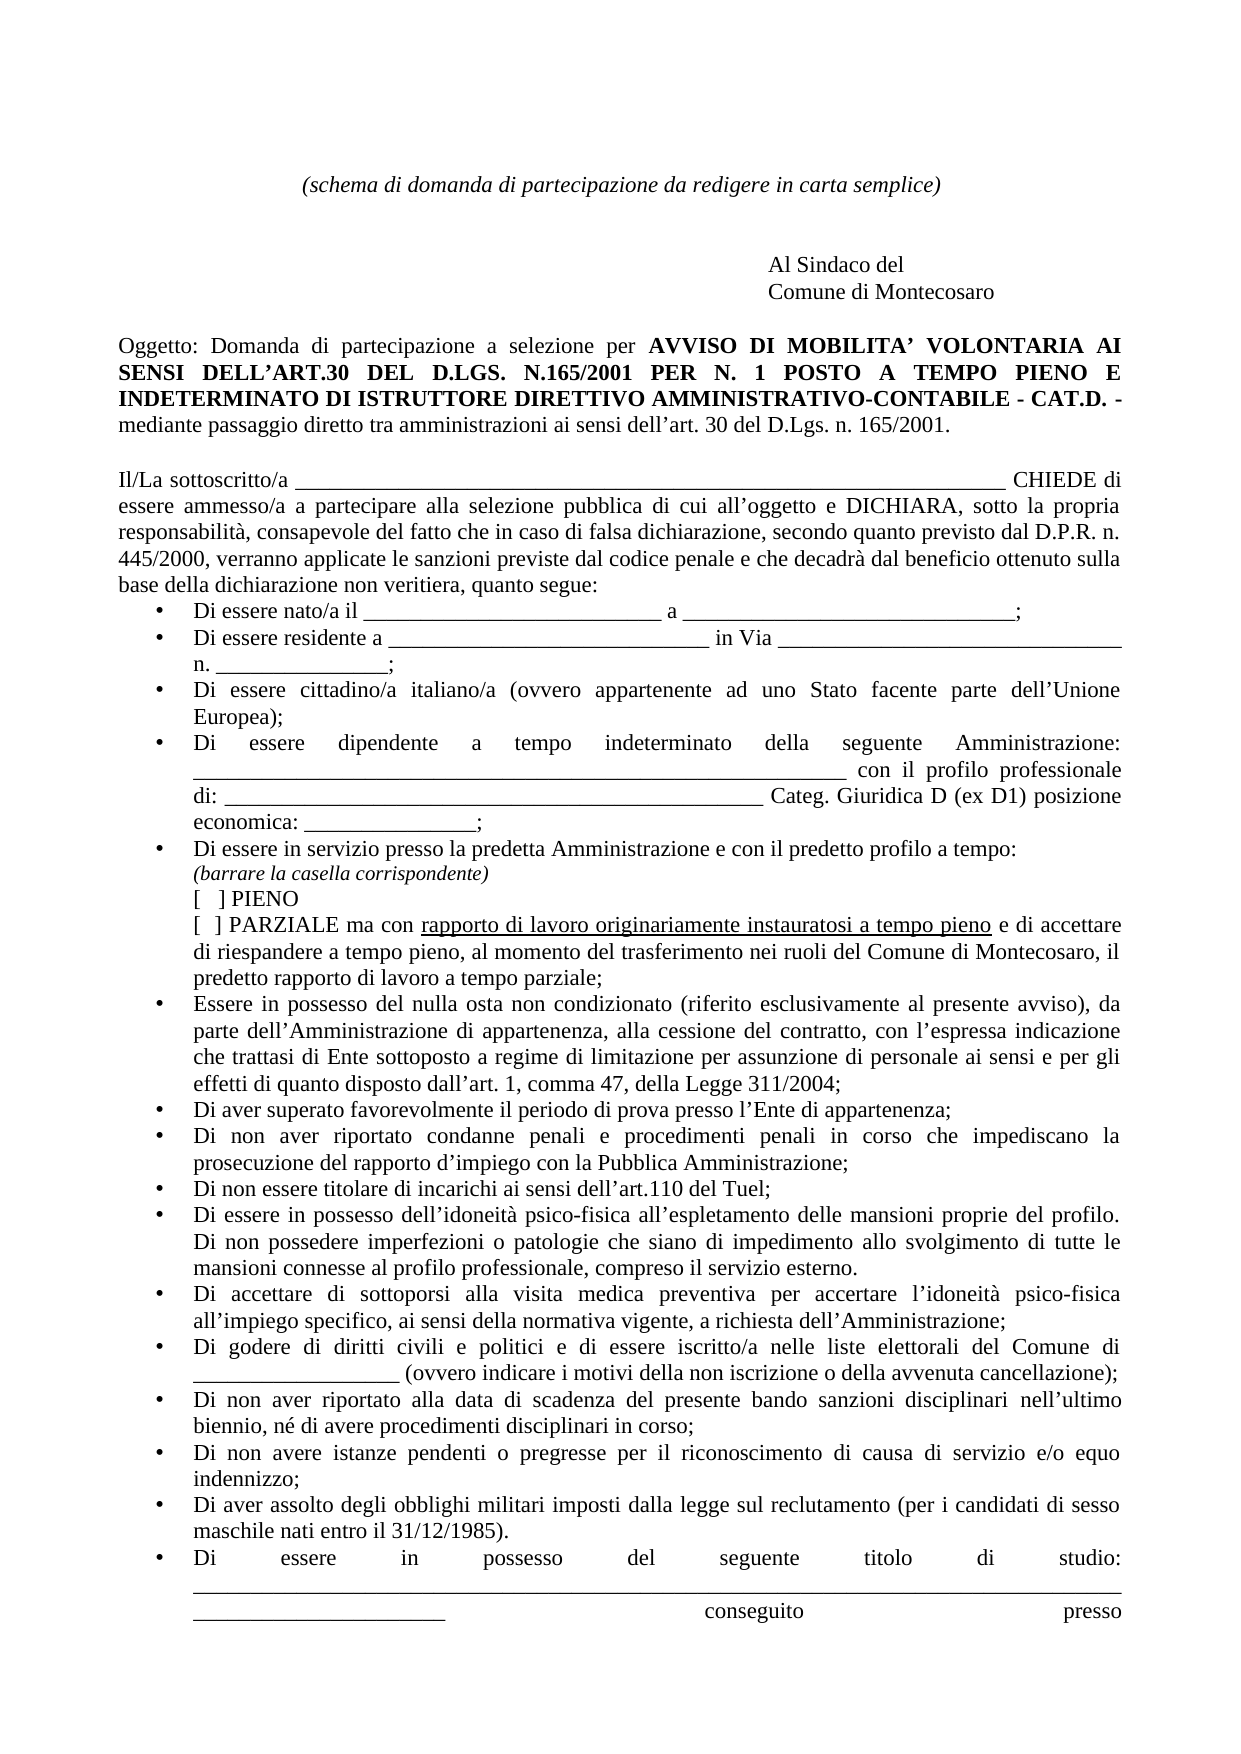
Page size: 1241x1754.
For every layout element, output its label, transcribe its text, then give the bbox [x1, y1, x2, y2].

text Il/La sottoscritto/a ______________________________________________________________ CHIEDE di essere ammesso/a a partecipare alla selezione pubblica di cui all’oggetto e DICHIARA, sotto la propria responsabilità, consapevole del fatto che in caso di falsa dichiarazione, secondo quanto previsto dal D.P.R. n. 445/2000, verranno applicate le sanzioni previste dal codice penale e che decadrà dal beneficio ottenuto sulla base della dichiarazione non veritiera, quanto segue: [118, 466, 1122, 597]
list Di aver superato favorevolmente il periodo di prova presso l’Ente di appartenenza; [156, 1096, 1122, 1122]
list Di essere nato/a il __________________________ a _____________________________; [156, 597, 1122, 624]
list Di accettare di sottoporsi alla visita medica preventiva per accertare l’idoneità psico-fisica all’impiego specifico, ai sensi della normativa vigente, a richiesta dell’Amministrazione; [156, 1280, 1122, 1333]
list Di aver assolto degli obblighi militari imposti dalla legge sul reclutamento (per i candidati di sesso maschile nati entro il 31/12/1985). [156, 1491, 1122, 1544]
list Di essere in servizio presso la predetta Amministrazione e con il predetto profilo a tempo: [156, 835, 1122, 861]
list Di essere cittadino/a italiano/a (ovvero appartenente ad uno Stato facente parte dell’Unione Europea); [156, 677, 1122, 729]
text Comune di Montecosaro [768, 278, 1122, 304]
text [ ] PIENO [193, 885, 1122, 911]
list Di godere di diritti civili e politici e di essere iscritto/a nelle liste elettorali del Comune di __________________ (ovvero indicare i motivi della non iscrizione o della avvenuta cancellazione); [156, 1333, 1122, 1386]
text Al Sindaco del [768, 225, 1122, 278]
text (schema di domanda di partecipazione da redigere in carta semplice) [118, 171, 1122, 197]
list Di essere in possesso dell’idoneità psico-fisica all’espletamento delle mansioni proprie del profilo. Di non possedere imperfezioni o patologie che siano di impedimento allo svolgimento di tutte le mansioni connesse al profilo professionale, compreso il servizio esterno. [156, 1201, 1122, 1280]
list Di non avere istanze pendenti o pregresse per il riconoscimento di causa di servizio e/o equo indennizzo; [156, 1438, 1122, 1491]
list Di non essere titolare di incarichi ai sensi dell’art.110 del Tuel; [156, 1175, 1122, 1201]
text [ ] PARZIALE ma con rapporto di lavoro originariamente instauratosi a tempo pieno e di accettare di riespandere a tempo pieno, al momento del trasferimento nei ruoli del Comune di Montecosaro, il predetto rapporto di lavoro a tempo parziale; [193, 911, 1122, 991]
text Oggetto: Domanda di partecipazione a selezione per AVVISO DI MOBILITA’ VOLONTARIA AI SENSI DELL’ART.30 DEL D.LGS. N.165/2001 PER N. 1 POSTO A TEMPO PIENO E INDETERMINATO DI ISTRUTTORE DIRETTIVO AMMINISTRATIVO-CONTABILE - CAT.D. - mediante passaggio diretto tra amministrazioni ai sensi dell’art. 30 del D.Lgs. n. 165/2001. [118, 332, 1122, 438]
list Di non aver riportato condanne penali e procedimenti penali in corso che impediscano la prosecuzione del rapporto d’impiego con la Pubblica Amministrazione; [156, 1122, 1122, 1175]
list Di non aver riportato alla data di scadenza del presente bando sanzioni disciplinari nell’ultimo biennio, né di avere procedimenti disciplinari in corso; [156, 1386, 1122, 1438]
list Essere in possesso del nulla osta non condizionato (riferito esclusivamente al presente avviso), da parte dell’Amministrazione di appartenenza, alla cessione del contratto, con l’espressa indicazione che trattasi di Ente sottoposto a regime di limitazione per assunzione di personale ai sensi e per gli effetti di quanto disposto dall’art. 1, comma 47, della Legge 311/2004; [156, 991, 1122, 1096]
list Di essere in possesso del seguente titolo di studio: _______________________________________________________________________________________________________ conseguito presso [156, 1544, 1122, 1623]
list Di essere residente a ____________________________ in Via ______________________________ n. _______________; [156, 624, 1122, 677]
list Di essere dipendente a tempo indeterminato della seguente Amministrazione: _________________________________________________________ con il profilo professionale di: _______________________________________________ Categ. Giuridica D (ex D1) posizione economica: _______________; [156, 729, 1122, 835]
text (barrare la casella corrispondente) [193, 861, 1122, 885]
